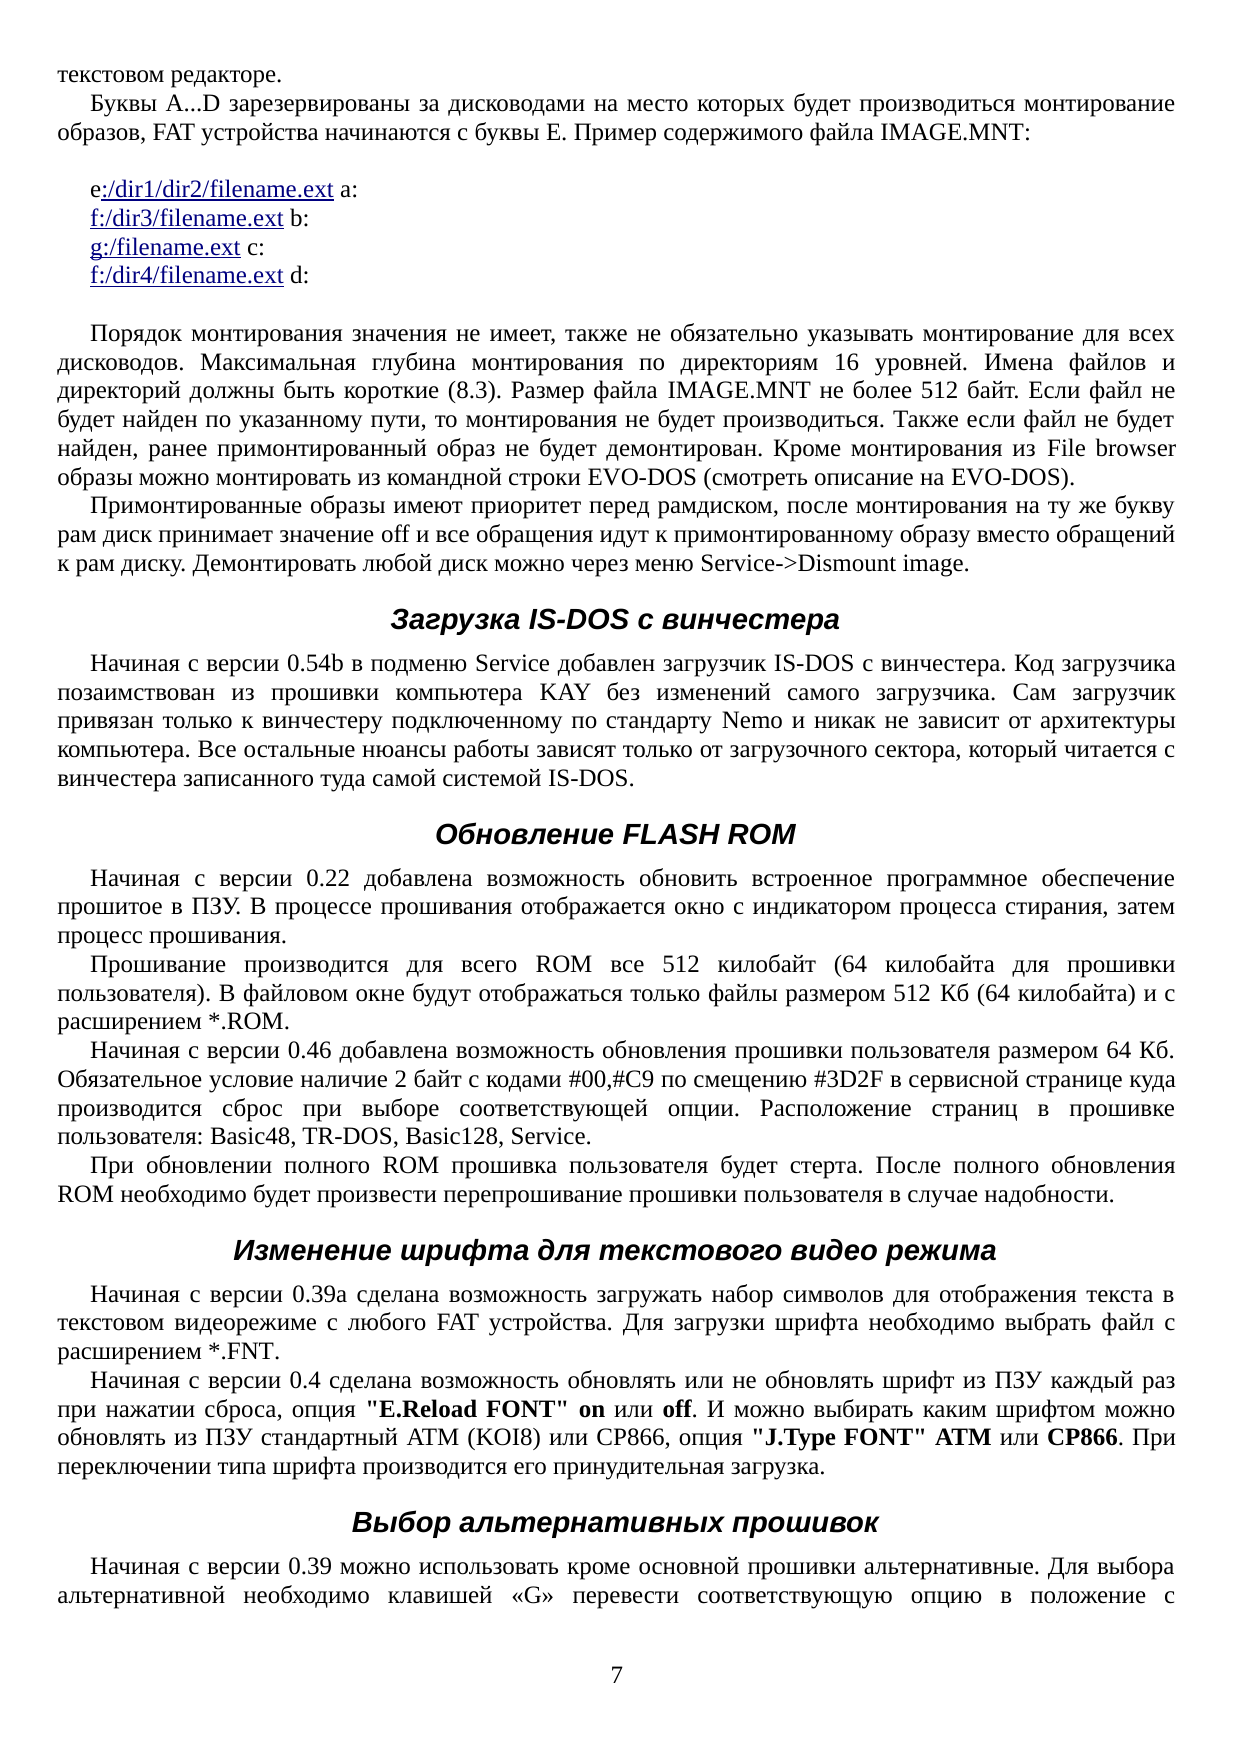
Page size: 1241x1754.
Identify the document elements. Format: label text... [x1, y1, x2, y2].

subtitle Изменение шрифта для текстового видео режима [57, 1233, 1176, 1266]
text текстовом редакторе. [57, 59, 1176, 88]
text e:/dir1/dir2/filename.ext a: [57, 174, 1176, 203]
text Начиная с версии 0.54b в подменю Service добавлен загрузчик IS-DOS с винчестера. Код загрузчика позаимствован из прошивки компьютера KAY без изменений самого загрузчика. Сам загрузчик привязан только к винчестеру подключенному по стандарту Nemo и никак не зависит от архитектуры компьютера. Все остальные нюансы работы зависят только от загрузочного сектора, который читается с винчестера записанного туда самой системой IS-DOS. [57, 648, 1176, 792]
text Порядок монтирования значения не имеет, также не обязательно указывать монтирование для всех дисководов. Максимальная глубина монтирования по директориям 16 уровней. Имена файлов и директорий должны быть короткие (8.3). Размер файла IMAGE.MNT не более 512 байт. Если файл не будет найден по указанному пути, то монтирования не будет производиться. Также если файл не будет найден, ранее примонтированный образ не будет демонтирован. Кроме монтирования из File browser образы можно монтировать из командной строки EVO-DOS (смотреть описание на EVO-DOS). [57, 318, 1176, 491]
text f:/dir3/filename.ext b: [57, 203, 1176, 232]
text f:/dir4/filename.ext d: [57, 261, 1176, 289]
text Начиная с версии 0.39а сделана возможность загружать набор символов для отображения текста в текстовом видеорежиме с любого FAT устройства. Для загрузки шрифта необходимо выбрать файл с расширением *.FNT. [57, 1279, 1176, 1365]
text Начиная с версии 0.46 добавлена возможность обновления прошивки пользователя размером 64 Кб. Обязательное условие наличие 2 байт с кодами #00,#C9 по смещению #3D2F в сервисной странице куда производится сброс при выборе соответствующей опции. Расположение страниц в прошивке пользователя: Basic48, TR-DOS, Basic128, Service. [57, 1035, 1176, 1150]
subtitle Выбор альтернативных прошивок [57, 1505, 1176, 1538]
text Начиная с версии 0.22 добавлена возможность обновить встроенное программное обеспечение прошитое в ПЗУ. В процессе прошивания отображается окно с индикатором процесса стирания, затем процесс прошивания. [57, 863, 1176, 949]
text При обновлении полного ROM прошивка пользователя будет стерта. После полного обновления ROM необходимо будет произвести перепрошивание прошивки пользователя в случае надобности. [57, 1150, 1176, 1208]
text Прошивание производится для всего ROM все 512 килобайт (64 килобайта для прошивки пользователя). В файловом окне будут отображаться только файлы размером 512 Кб (64 килобайта) и с расширением *.ROM. [57, 949, 1176, 1035]
subtitle Обновление FLASH ROM [57, 817, 1176, 850]
text Начиная с версии 0.4 сделана возможность обновлять или не обновлять шрифт из ПЗУ каждый раз при нажатии сброса, опция "E.Reload FONT" on или off. И можно выбирать каким шрифтом можно обновлять из ПЗУ стандартный ATM (KOI8) или CP866, опция "J.Type FONT" ATM или CP866. При переключении типа шрифта производится его принудительная загрузка. [57, 1365, 1176, 1480]
text Буквы A...D зарезервированы за дисководами на место которых будет производиться монтирование образов, FAT устройства начинаются с буквы E. Пример содержимого файла IMAGE.MNT: [57, 88, 1176, 146]
text Примонтированные образы имеют приоритет перед рамдиском, после монтирования на ту же букву рам диск принимает значение off и все обращения идут к примонтированному образу вместо обращений к рам диску. Демонтировать любой диск можно через меню Service->Dismount image. [57, 491, 1176, 577]
subtitle Загрузка IS-DOS с винчестера [57, 602, 1176, 635]
text g:/filename.ext c: [57, 232, 1176, 261]
text Начиная с версии 0.39 можно использовать кроме основной прошивки альтернативные. Для выбора альтернативной необходимо клавишей «G» перевести соответствующую опцию в положение с [57, 1551, 1176, 1608]
